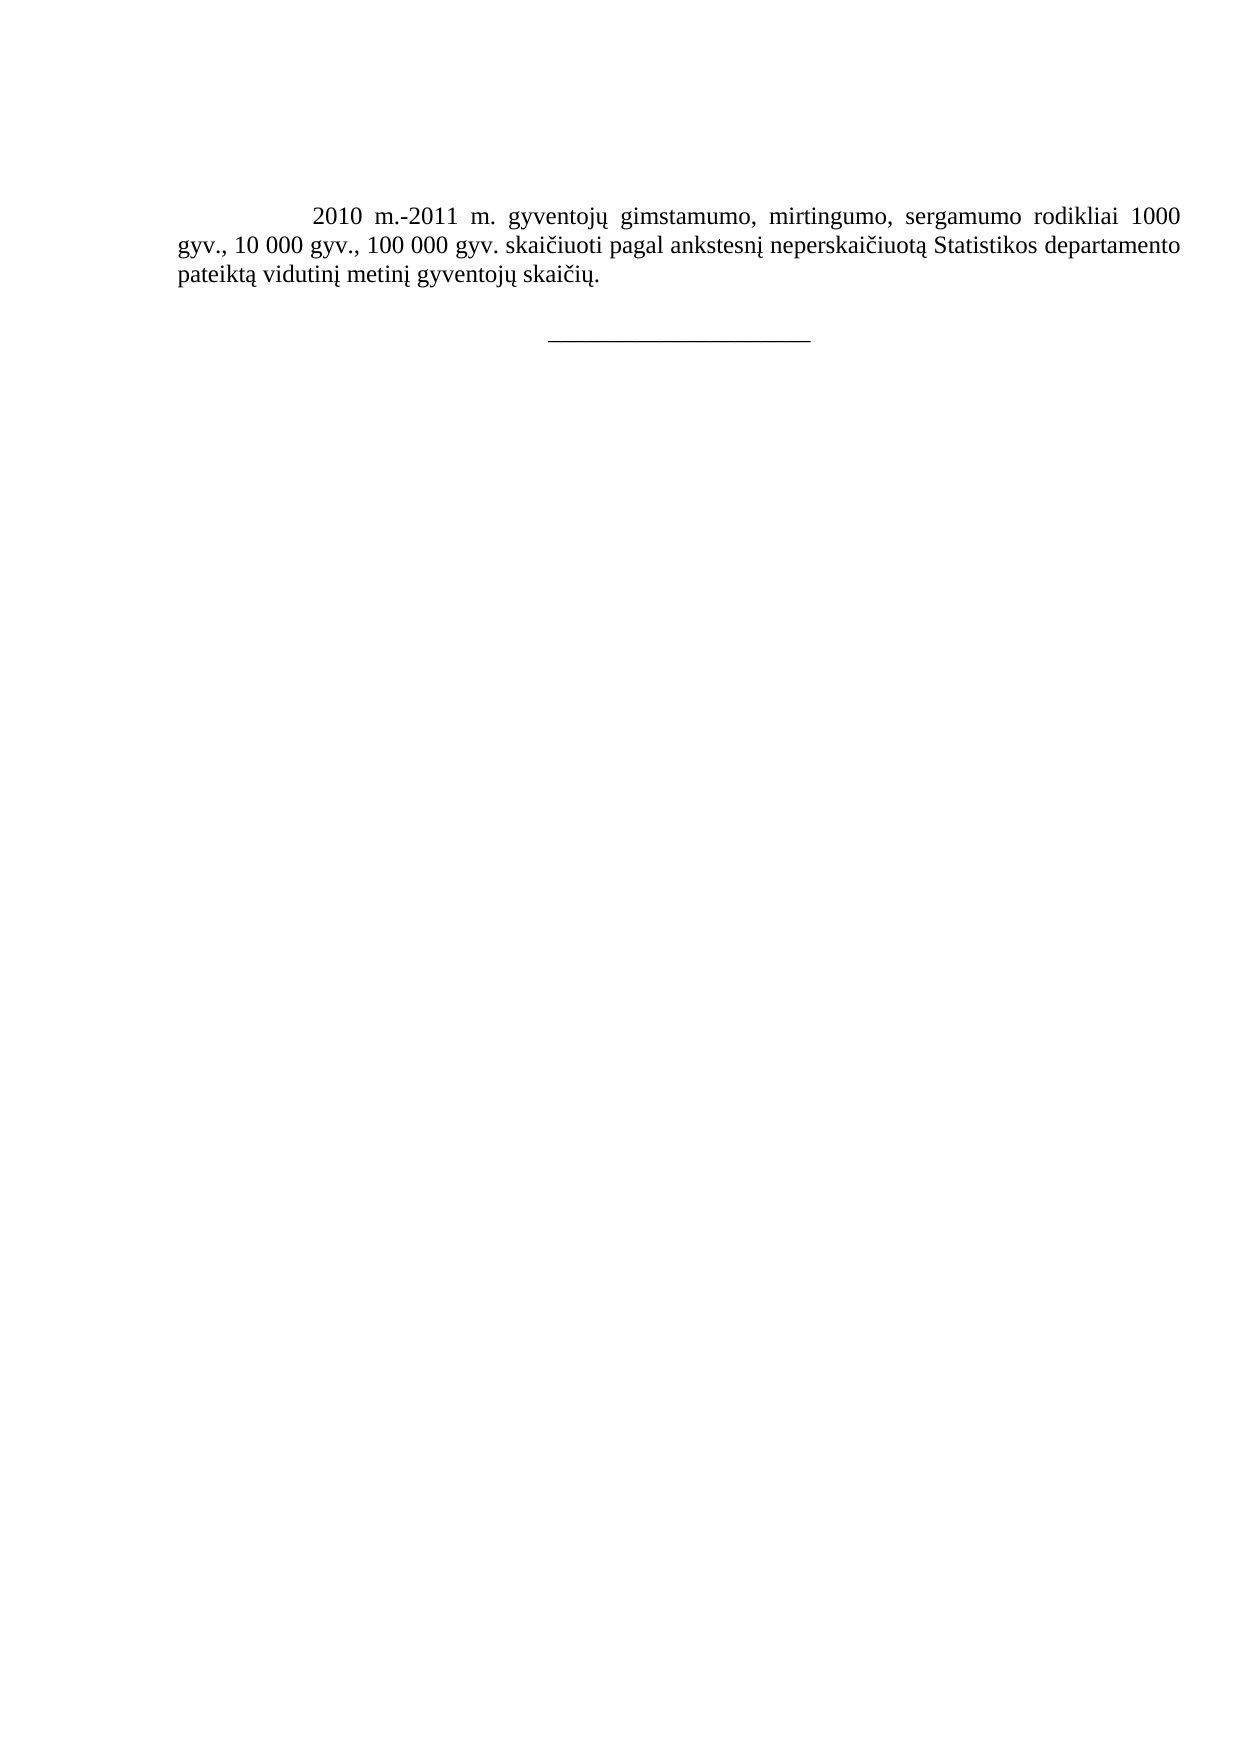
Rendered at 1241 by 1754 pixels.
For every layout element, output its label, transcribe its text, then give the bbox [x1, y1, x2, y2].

text 2010 m.-2011 m. gyventojų gimstamumo, mirtingumo, sergamumo rodikliai 1000 gyv., 10 000 gyv., 100 000 gyv. skaičiuoti pagal ankstesnį neperskaičiuotą Statistikos departamento pateiktą vidutinį metinį gyventojų skaičių. [177, 201, 1181, 287]
text _____________________ [177, 316, 1181, 345]
